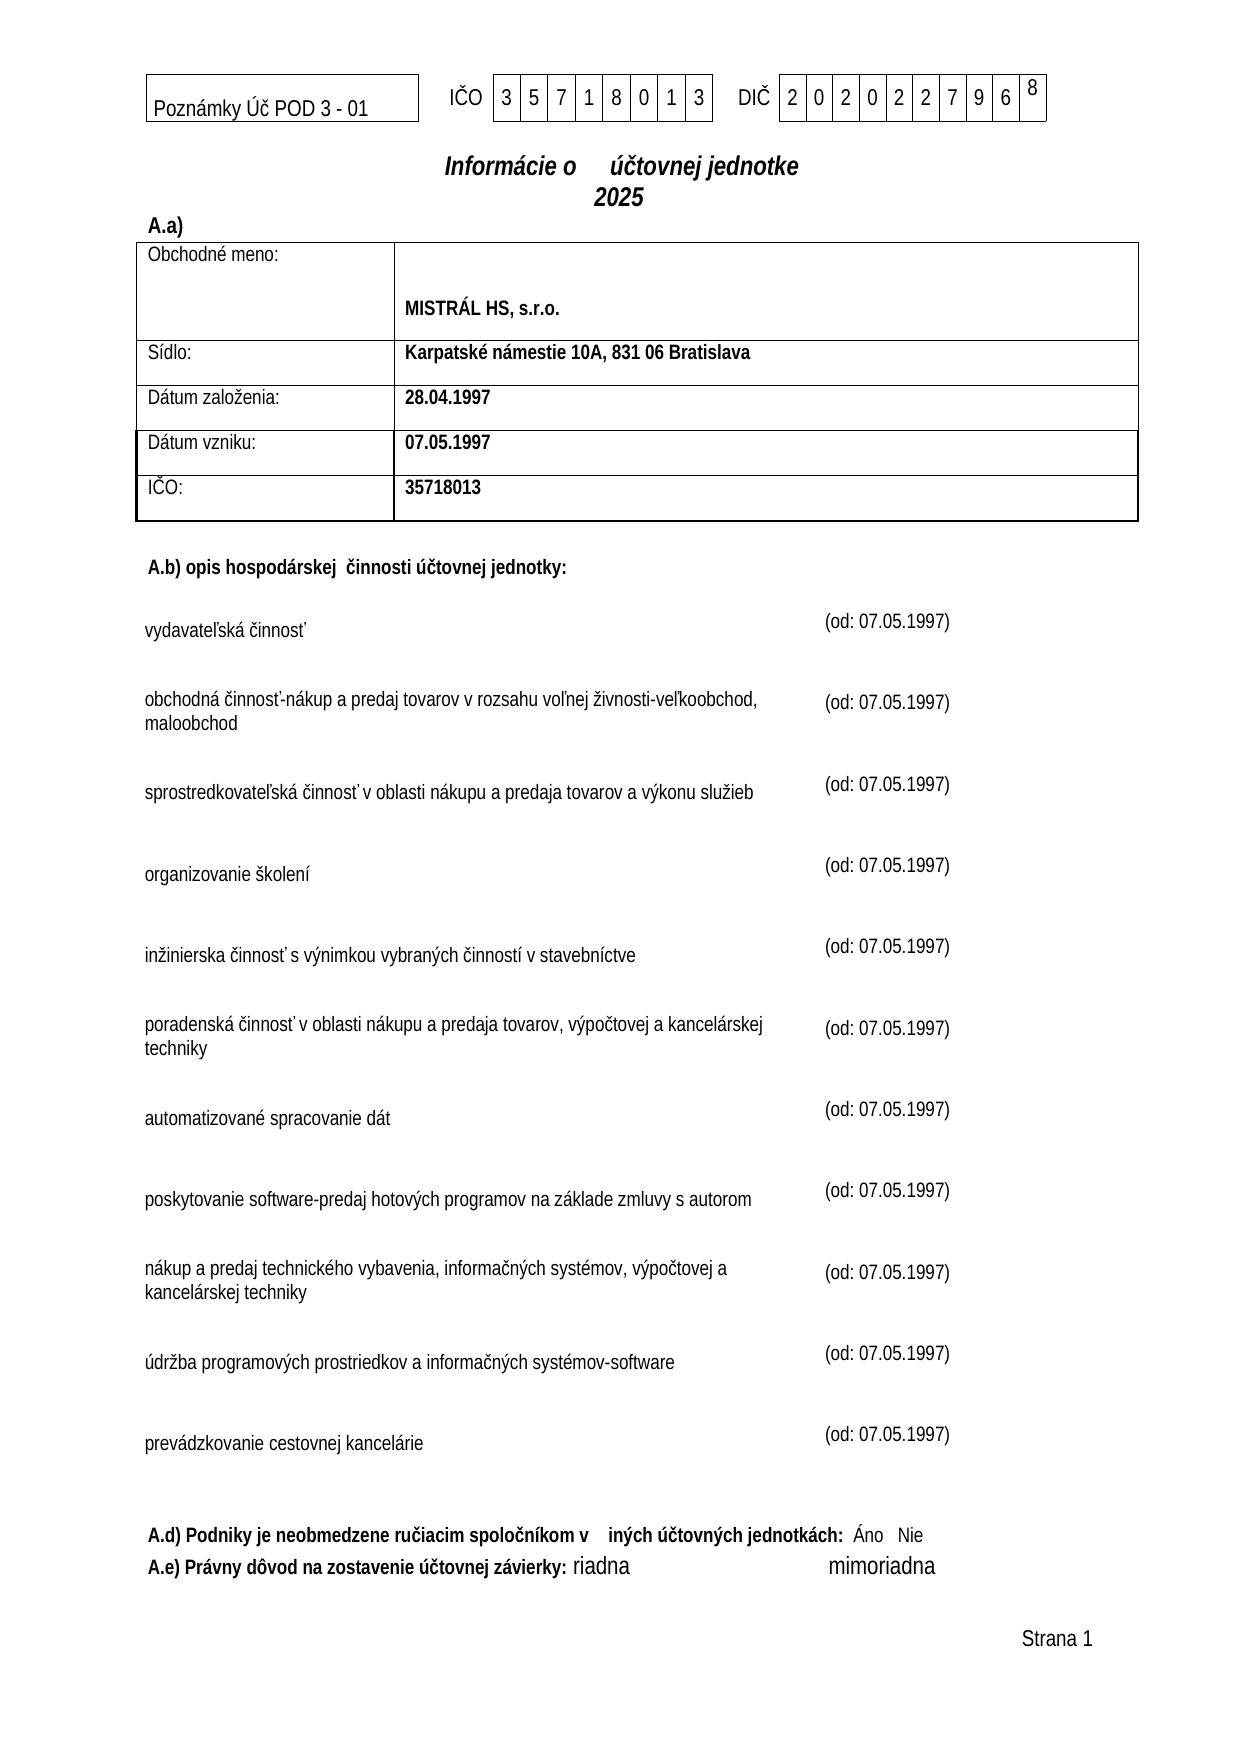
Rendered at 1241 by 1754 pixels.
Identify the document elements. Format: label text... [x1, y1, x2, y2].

table_header (od: 07.05.1997) [795, 1417, 1111, 1469]
table_header (od: 07.05.1997) [795, 1091, 1111, 1144]
table_header poskytovanie software-predaj hotových programov na základe zmluvy s autorom [143, 1173, 795, 1225]
table_header (od: 07.05.1997) [795, 1254, 1111, 1307]
text Informácie o účtovnej jednotke [148, 150, 1093, 181]
table_cell 07.05.1997 [395, 431, 1137, 475]
table_cell Karpatské námestie 10A, 831 06 Bratislava [395, 341, 1138, 385]
table_header (od: 07.05.1997) [795, 929, 1111, 981]
table_header obchodná činnosť-nákup a predaj tovarov v rozsahu voľnej živnosti-veľkoobchod, maloobchod [143, 685, 795, 737]
table_header organizovanie školení [143, 847, 795, 900]
table_header nákup a predaj technického vybavenia, informačných systémov, výpočtovej a kancelárskej techniky [143, 1254, 795, 1307]
table_cell Dátum vzniku: [138, 431, 393, 475]
table_cell 28.04.1997 [395, 386, 1138, 430]
table_header prevádzkovanie cestovnej kancelárie [143, 1417, 795, 1469]
table_header automatizované spracovanie dát [143, 1091, 795, 1144]
table_header údržba programových prostriedkov a informačných systémov-software [143, 1335, 795, 1388]
table_header inžinierska činnosť s výnimkou vybraných činností v stavebníctve [143, 929, 795, 981]
table_cell Sídlo: [137, 341, 394, 385]
table_header (od: 07.05.1997) [795, 1010, 1111, 1063]
table_cell IČO: [138, 476, 393, 520]
table_header (od: 07.05.1997) [795, 847, 1111, 900]
table_header poradenská činnosť v oblasti nákupu a predaja tovarov, výpočtovej a kancelárskej techniky [143, 1010, 795, 1063]
table_header Obchodné meno: [137, 243, 394, 340]
table_cell 35718013 [395, 476, 1137, 520]
table_header (od: 07.05.1997) [795, 1173, 1111, 1225]
text 2025 [148, 181, 1093, 212]
table_cell Dátum založenia: [137, 386, 394, 430]
text A.d) Podniky je neobmedzene ručiacim spoločníkom v iných účtovných jednotkách: Áno Nie [148, 1523, 1093, 1547]
table_header (od: 07.05.1997) [795, 603, 1111, 656]
text A.e) Právny dôvod na zostavenie účtovnej závierky: riadna mimoriadna [148, 1551, 1093, 1579]
table_header sprostredkovateľská činnosť v oblasti nákupu a predaja tovarov a výkonu služieb [143, 766, 795, 818]
table_header (od: 07.05.1997) [795, 685, 1111, 737]
text A.a) [148, 212, 1093, 238]
table_header vydavateľská činnosť [143, 603, 795, 656]
table_header (od: 07.05.1997) [795, 1335, 1111, 1388]
table_header MISTRÁL HS, s.r.o. [395, 243, 1138, 340]
text A.b) opis hospodárskej činnosti účtovnej jednotky: [148, 555, 1093, 579]
table_header (od: 07.05.1997) [795, 766, 1111, 818]
